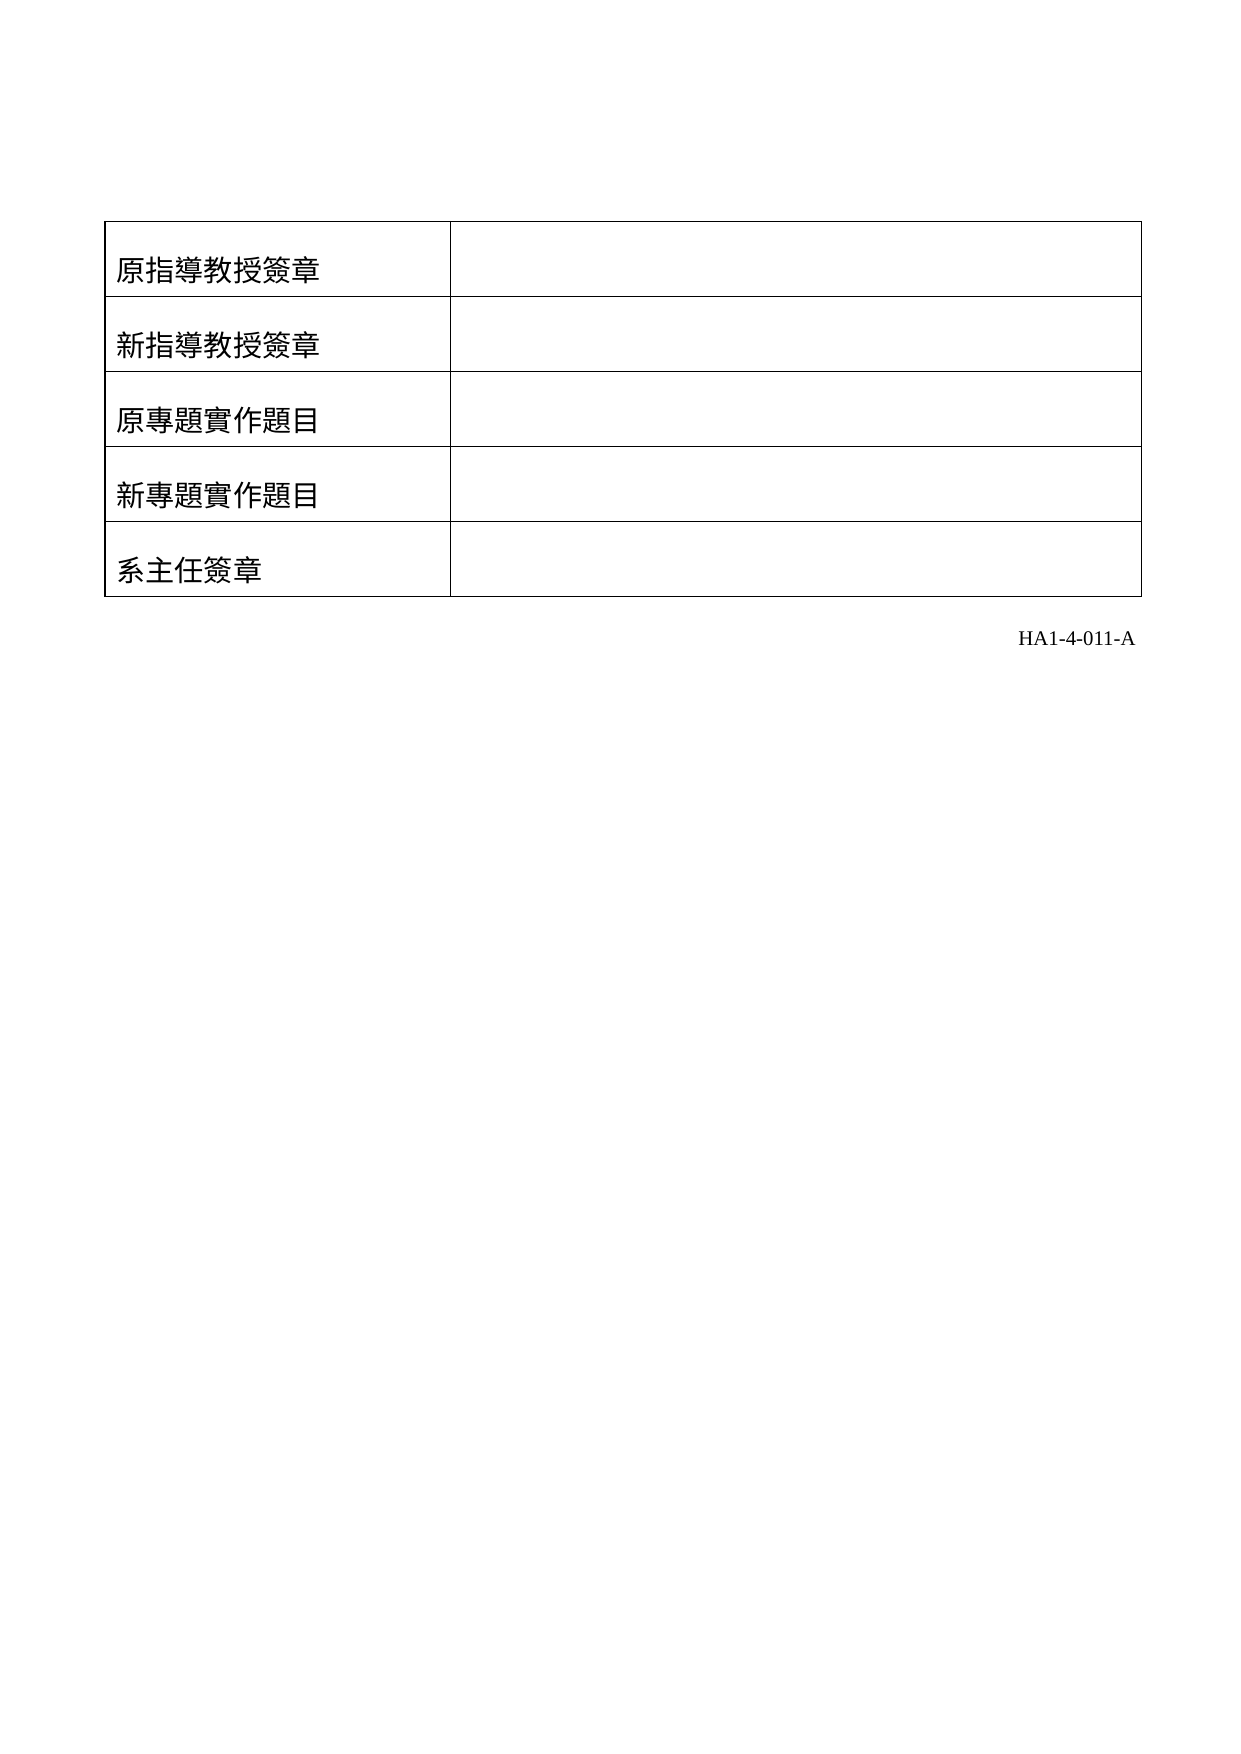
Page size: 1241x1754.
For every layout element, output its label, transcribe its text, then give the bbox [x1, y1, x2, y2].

table_cell [451, 297, 1141, 371]
table_cell 原專題實作題目 [106, 372, 450, 446]
table_cell [451, 522, 1141, 596]
table_cell [451, 447, 1141, 521]
table_cell 系主任簽章 [106, 522, 450, 596]
table_header 原指導教授簽章 [106, 222, 450, 296]
table_cell 新指導教授簽章 [106, 297, 450, 371]
table_cell [451, 372, 1141, 446]
table_header [451, 222, 1141, 296]
table_cell 新專題實作題目 [106, 447, 450, 521]
text HA1-4-011-A [105, 597, 1135, 659]
